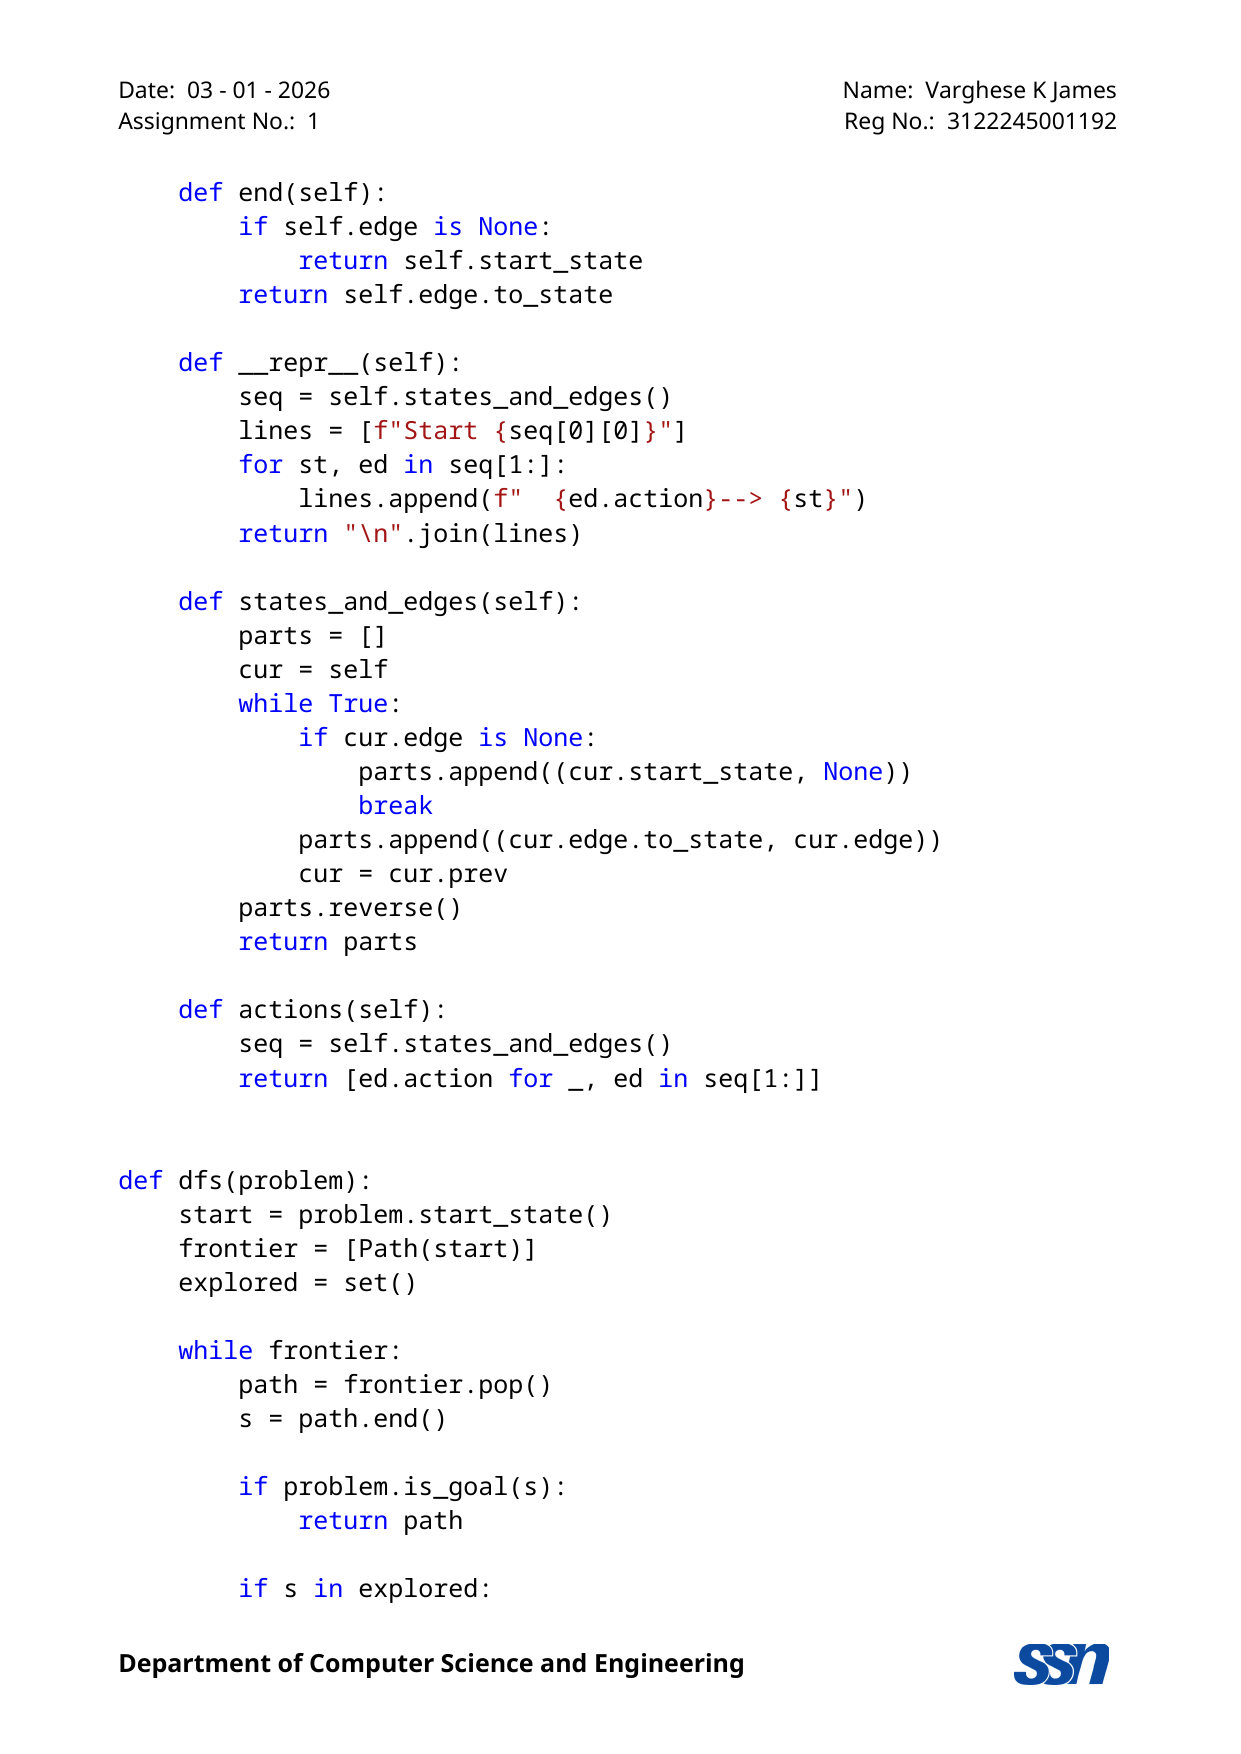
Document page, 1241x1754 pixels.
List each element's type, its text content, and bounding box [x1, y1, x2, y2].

text path = frontier.pop() [118, 1367, 1122, 1401]
text return [ed.action for _, ed in seq[1:]] [118, 1060, 1122, 1094]
text return parts [118, 924, 1122, 958]
text def states_and_edges(self): [118, 583, 1122, 617]
text frontier = [Path(start)] [118, 1231, 1122, 1264]
text seq = self.states_and_edges() [118, 1026, 1122, 1060]
text cur = self [118, 651, 1122, 686]
text return self.start_state [118, 243, 1122, 277]
text parts.append((cur.edge.to_state, cur.edge)) [118, 822, 1122, 856]
text start = problem.start_state() [118, 1196, 1122, 1231]
text if s in explored: [118, 1571, 1122, 1605]
text def actions(self): [118, 992, 1122, 1026]
text def __repr__(self): [118, 345, 1122, 379]
text lines.append(f" {ed.action}--> {st}") [118, 481, 1122, 515]
text cur = cur.prev [118, 856, 1122, 890]
text break [118, 788, 1122, 822]
text if self.edge is None: [118, 209, 1122, 243]
picture [1014, 1644, 1109, 1685]
text parts.reverse() [118, 890, 1122, 924]
text return self.edge.to_state [118, 277, 1122, 311]
text def dfs(problem): [118, 1162, 1122, 1196]
text if problem.is_goal(s): [118, 1469, 1122, 1503]
text def end(self): [118, 174, 1122, 209]
text return path [118, 1503, 1122, 1537]
text explored = set() [118, 1264, 1122, 1299]
text while frontier: [118, 1333, 1122, 1367]
text return "\n".join(lines) [118, 515, 1122, 549]
text seq = self.states_and_edges() [118, 379, 1122, 413]
text parts = [] [118, 617, 1122, 651]
text for st, ed in seq[1:]: [118, 447, 1122, 481]
text s = path.end() [118, 1401, 1122, 1435]
text if cur.edge is None: [118, 719, 1122, 754]
text parts.append((cur.start_state, None)) [118, 754, 1122, 788]
text while True: [118, 686, 1122, 719]
text lines = [f"Start {seq[0][0]}"] [118, 413, 1122, 447]
